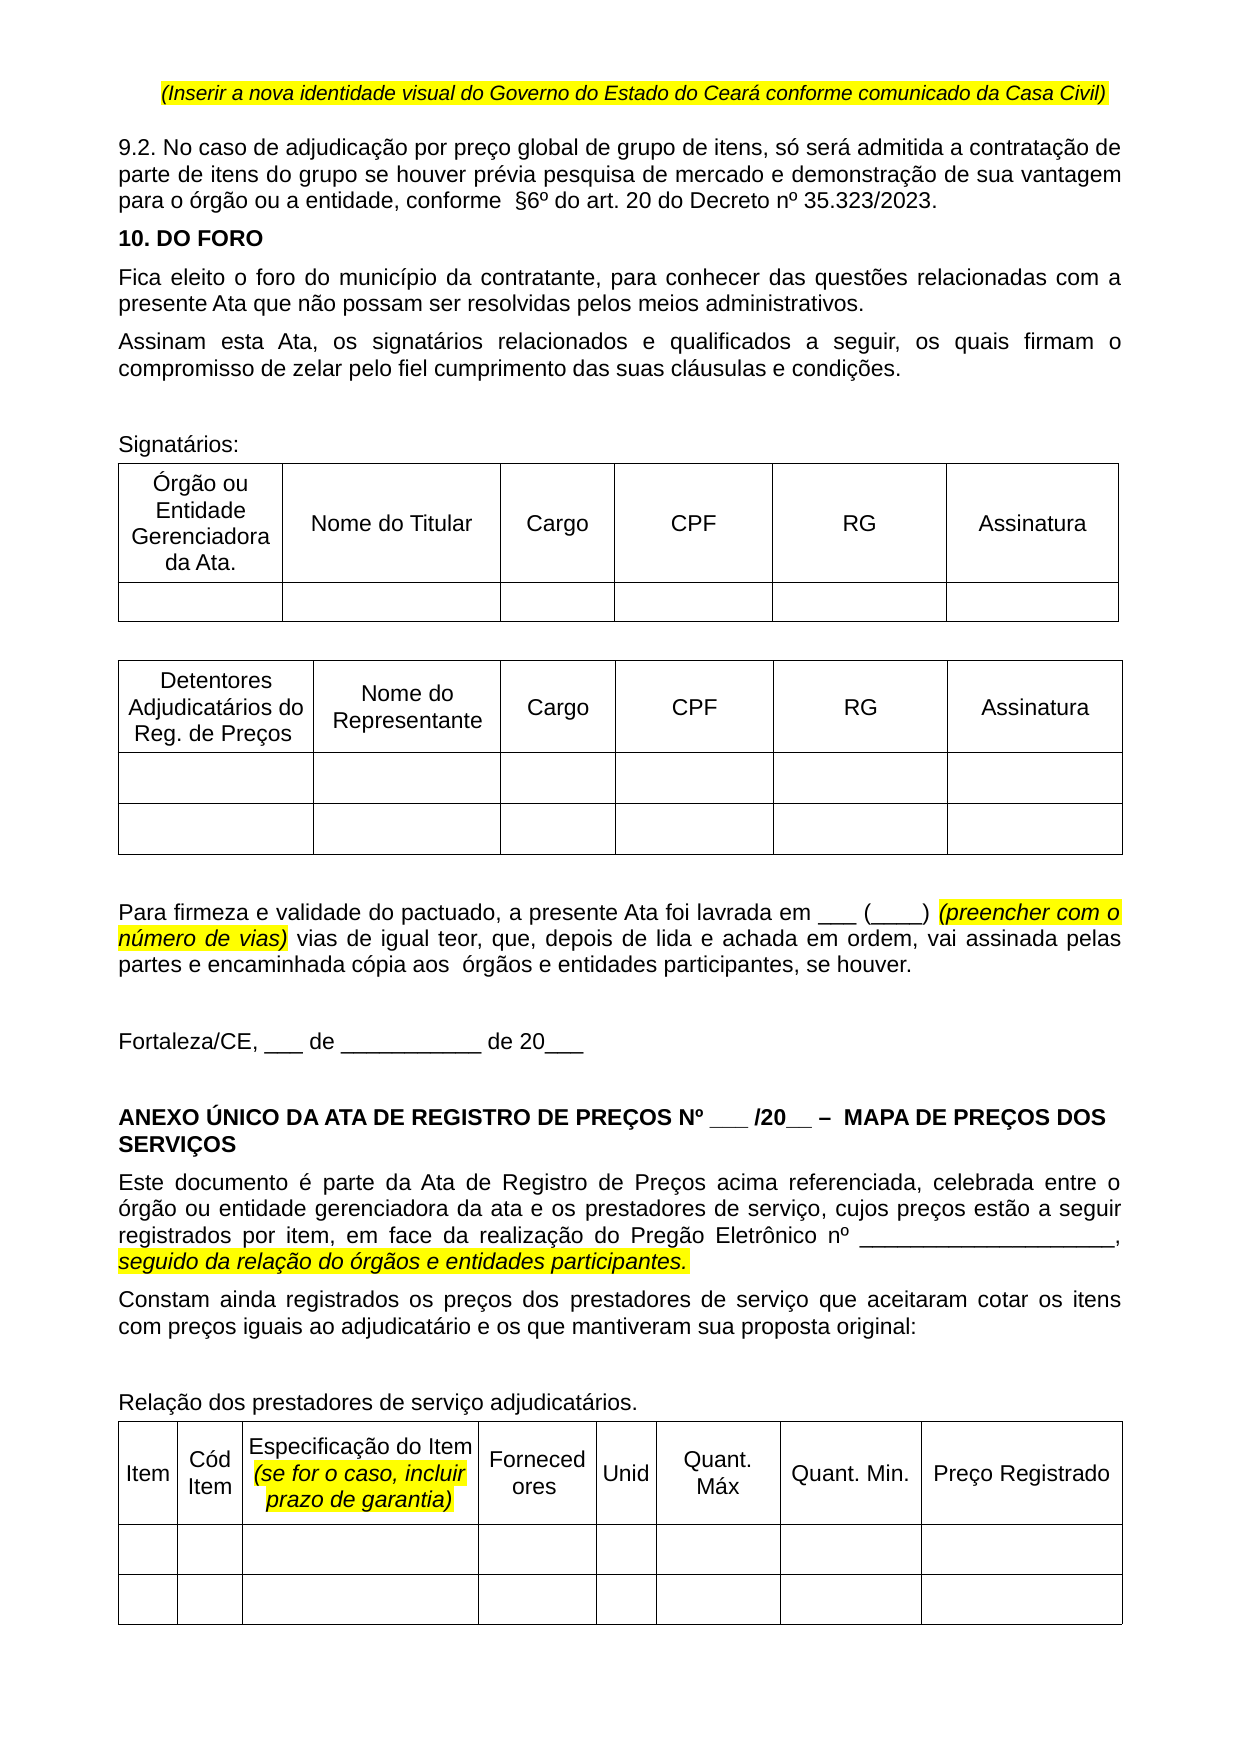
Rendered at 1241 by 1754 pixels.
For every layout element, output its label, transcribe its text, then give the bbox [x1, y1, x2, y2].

table_cell [479, 1525, 596, 1574]
table_cell [773, 583, 946, 621]
table_cell [948, 804, 1122, 853]
table_cell [774, 804, 947, 853]
table_header Fornecedores [479, 1422, 596, 1524]
text Fica eleito o foro do município da contratante, para conhecer das questões relacionadas com a presente Ata que não possam ser resolvidas pelos meios administrativos. [118, 263, 1122, 316]
table_cell [948, 753, 1122, 803]
table_cell [119, 1575, 177, 1623]
text Signatários: [118, 431, 1122, 457]
text Relação dos prestadores de serviço adjudicatários. [118, 1389, 1122, 1415]
table_header Cargo [501, 464, 614, 582]
table_cell [501, 753, 615, 803]
table_cell [243, 1575, 478, 1623]
table_header Detentores Adjudicatários do Reg. de Preços [119, 661, 313, 752]
table_cell [615, 583, 772, 621]
table_header CPF [616, 661, 773, 752]
table_cell [922, 1575, 1122, 1623]
table_cell [597, 1575, 656, 1623]
table_header Cód Item [178, 1422, 242, 1524]
table_cell [947, 583, 1118, 621]
table_header Órgão ou Entidade Gerenciadora da Ata. [119, 464, 282, 582]
text Constam ainda registrados os preços dos prestadores de serviço que aceitaram cotar os itens com preços iguais ao adjudicatário e os que mantiveram sua proposta original: [118, 1286, 1122, 1339]
table_header Cargo [501, 661, 615, 752]
text Assinam esta Ata, os signatários relacionados e qualificados a seguir, os quais firmam o compromisso de zelar pelo fiel cumprimento das suas cláusulas e condições. [118, 328, 1122, 381]
table_cell [657, 1575, 780, 1623]
table_cell [774, 753, 947, 803]
table_cell [119, 804, 313, 853]
table_cell [479, 1575, 596, 1623]
table_cell [597, 1525, 656, 1574]
table_header Item [119, 1422, 177, 1524]
text Fortaleza/CE, ___ de ___________ de 20___ [118, 1028, 1122, 1054]
text 9.2. No caso de adjudicação por preço global de grupo de itens, só será admitida a contratação de parte de itens do grupo se houver prévia pesquisa de mercado e demonstração de sua vantagem para o órgão ou a entidade, conforme §6º do art. 20 do Decreto nº 35.323/2023. [118, 134, 1122, 213]
table_cell [314, 804, 500, 853]
text ANEXO ÚNICO DA ATA DE REGISTRO DE PREÇOS Nº ___ /20__ – MAPA DE PREÇOS DOS SERVIÇOS [118, 1104, 1122, 1157]
table_header Quant. Min. [781, 1422, 921, 1524]
table_header RG [774, 661, 947, 752]
table_cell [243, 1525, 478, 1574]
table_cell [781, 1575, 921, 1623]
text Para firmeza e validade do pactuado, a presente Ata foi lavrada em ___ (____) (preencher com o número de vias) vias de igual teor, que, depois de lida e achada em ordem, vai assinada pelas partes e encaminhada cópia aos órgãos e entidades participantes, se houver. [118, 899, 1122, 978]
table_header Unid [597, 1422, 656, 1524]
table_cell [616, 753, 773, 803]
table_header Nome do Titular [283, 464, 500, 582]
table_cell [283, 583, 500, 621]
table_header RG [773, 464, 946, 582]
table_cell [119, 1525, 177, 1574]
table_cell [178, 1525, 242, 1574]
table_header Preço Registrado [922, 1422, 1122, 1524]
table_cell [119, 753, 313, 803]
text Este documento é parte da Ata de Registro de Preços acima referenciada, celebrada entre o órgão ou entidade gerenciadora da ata e os prestadores de serviço, cujos preços estão a seguir registrados por item, em face da realização do Pregão Eletrônico nº ____________________, seguido da relação do órgãos e entidades participantes. [118, 1169, 1122, 1274]
table_header Especificação do Item (se for o caso, incluir prazo de garantia) [243, 1422, 478, 1524]
table_header Quant. Máx [657, 1422, 780, 1524]
table_header Assinatura [948, 661, 1122, 752]
text 10. DO FORO [118, 225, 1122, 252]
table_cell [314, 753, 500, 803]
table_cell [781, 1525, 921, 1574]
table_header Nome do Representante [314, 661, 500, 752]
table_cell [657, 1525, 780, 1574]
table_header CPF [615, 464, 772, 582]
table_cell [616, 804, 773, 853]
table_cell [501, 804, 615, 853]
table_cell [501, 583, 614, 621]
table_cell [119, 583, 282, 621]
table_cell [922, 1525, 1122, 1574]
table_cell [178, 1575, 242, 1623]
table_header Assinatura [947, 464, 1118, 582]
